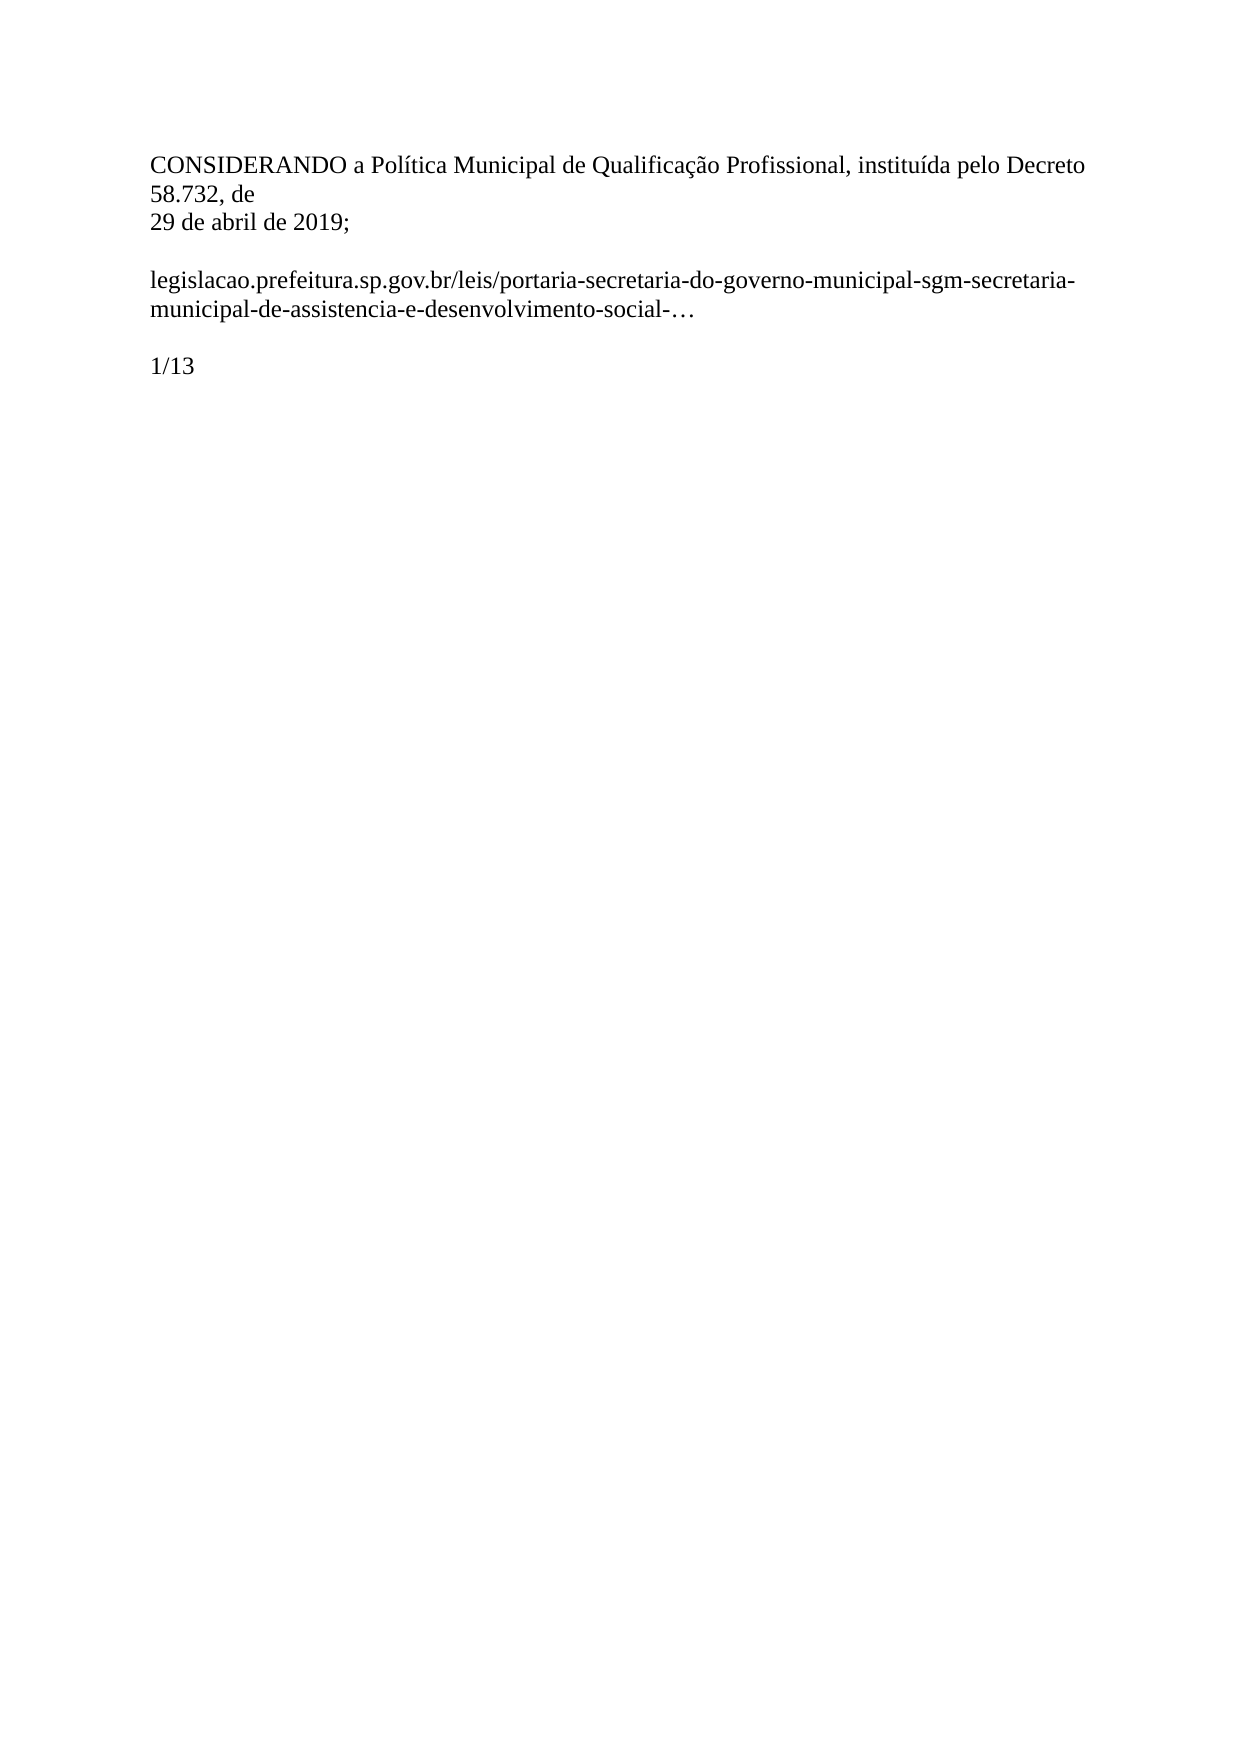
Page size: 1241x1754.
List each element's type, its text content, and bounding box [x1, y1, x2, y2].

text 1/13 [150, 351, 1090, 380]
text 29 de abril de 2019; [150, 207, 1090, 236]
text CONSIDERANDO a Política Municipal de Qualificação Profissional, instituída pelo Decreto 58.732, de [150, 150, 1090, 207]
text legislacao.prefeitura.sp.gov.br/leis/portaria-secretaria-do-governo-municipal-sgm-secretaria-municipal-de-assistencia-e-desenvolvimento-social-… [150, 265, 1090, 322]
